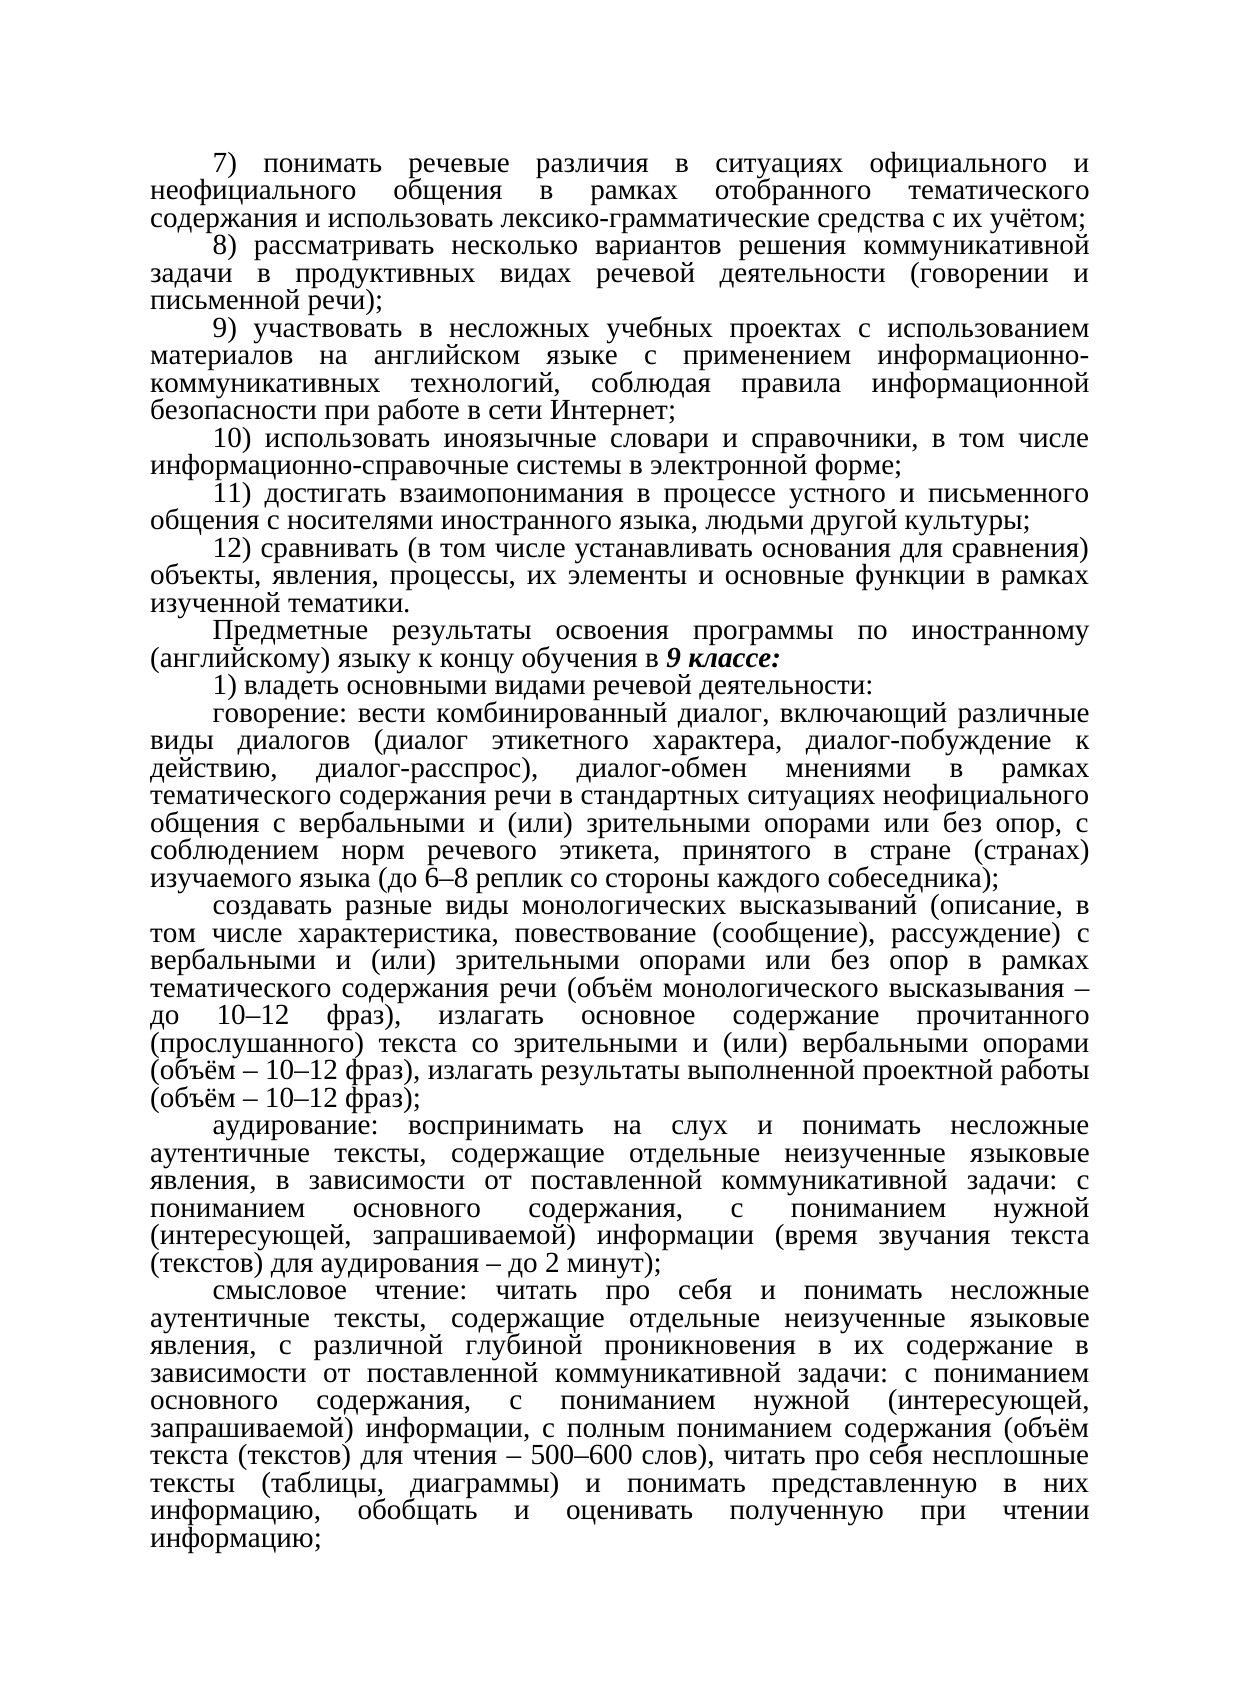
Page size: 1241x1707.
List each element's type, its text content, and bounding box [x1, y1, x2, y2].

text говорение: вести комбинированный диалог, включающий различные виды диалогов (диалог этикетного характера, диалог-побуждение к действию, диалог-расспрос), диалог-обмен мнениями в рамках тематического содержания речи в стандартных ситуациях неофициального общения с вербальными и (или) зрительными опорами или без опор, с соблюдением норм речевого этикета, принятого в стране (странах) изучаемого языка (до 6–8 реплик со стороны каждого собеседника); [150, 700, 1090, 892]
text 8) рассматривать несколько вариантов решения коммуникативной задачи в продуктивных видах речевой деятельности (говорении и письменной речи); [150, 232, 1090, 315]
text 11) достигать взаимопонимания в процессе устного и письменного общения с носителями иностранного языка, людьми другой культуры; [150, 480, 1090, 535]
text 10) использовать иноязычные словари и справочники, в том числе информационно-справочные системы в электронной форме; [150, 425, 1090, 480]
text 9) участвовать в несложных учебных проектах с использованием материалов на английском языке с применением информационно-коммуникативных технологий, соблюдая правила информационной безопасности при работе в сети Интернет; [150, 315, 1090, 425]
text смысловое чтение: читать про себя и понимать несложные аутентичные тексты, содержащие отдельные неизученные языковые явления, с различной глубиной проникновения в их содержание в зависимости от поставленной коммуникативной задачи: с пониманием основного содержания, с пониманием нужной (интересующей, запрашиваемой) информации, с полным пониманием содержания (объём текста (текстов) для чтения – 500–600 слов), читать про себя несплошные тексты (таблицы, диаграммы) и понимать представленную в них информацию, обобщать и оценивать полученную при чтении информацию; [150, 1277, 1090, 1552]
text 7) понимать речевые различия в ситуациях официального и неофициального общения в рамках отобранного тематического содержания и использовать лексико-грамматические средства с их учётом; [150, 150, 1090, 232]
text Предметные результаты освоения программы по иностранному (английскому) языку к концу обучения в 9 классе: [150, 617, 1090, 672]
text 1) владеть основными видами речевой деятельности: [150, 672, 1090, 700]
text создавать разные виды монологических высказываний (описание, в том числе характеристика, повествование (сообщение), рассуждение) с вербальными и (или) зрительными опорами или без опор в рамках тематического содержания речи (объём монологического высказывания – до 10–12 фраз), излагать основное содержание прочитанного (прослушанного) текста со зрительными и (или) вербальными опорами (объём – 10–12 фраз), излагать результаты выполненной проектной работы (объём – 10–12 фраз); [150, 892, 1090, 1112]
text аудирование: воспринимать на слух и понимать несложные аутентичные тексты, содержащие отдельные неизученные языковые явления, в зависимости от поставленной коммуникативной задачи: с пониманием основного содержания, с пониманием нужной (интересующей, запрашиваемой) информации (время звучания текста (текстов) для аудирования – до 2 минут); [150, 1112, 1090, 1277]
text 12) сравнивать (в том числе устанавливать основания для сравнения) объекты, явления, процессы, их элементы и основные функции в рамках изученной тематики. [150, 535, 1090, 617]
